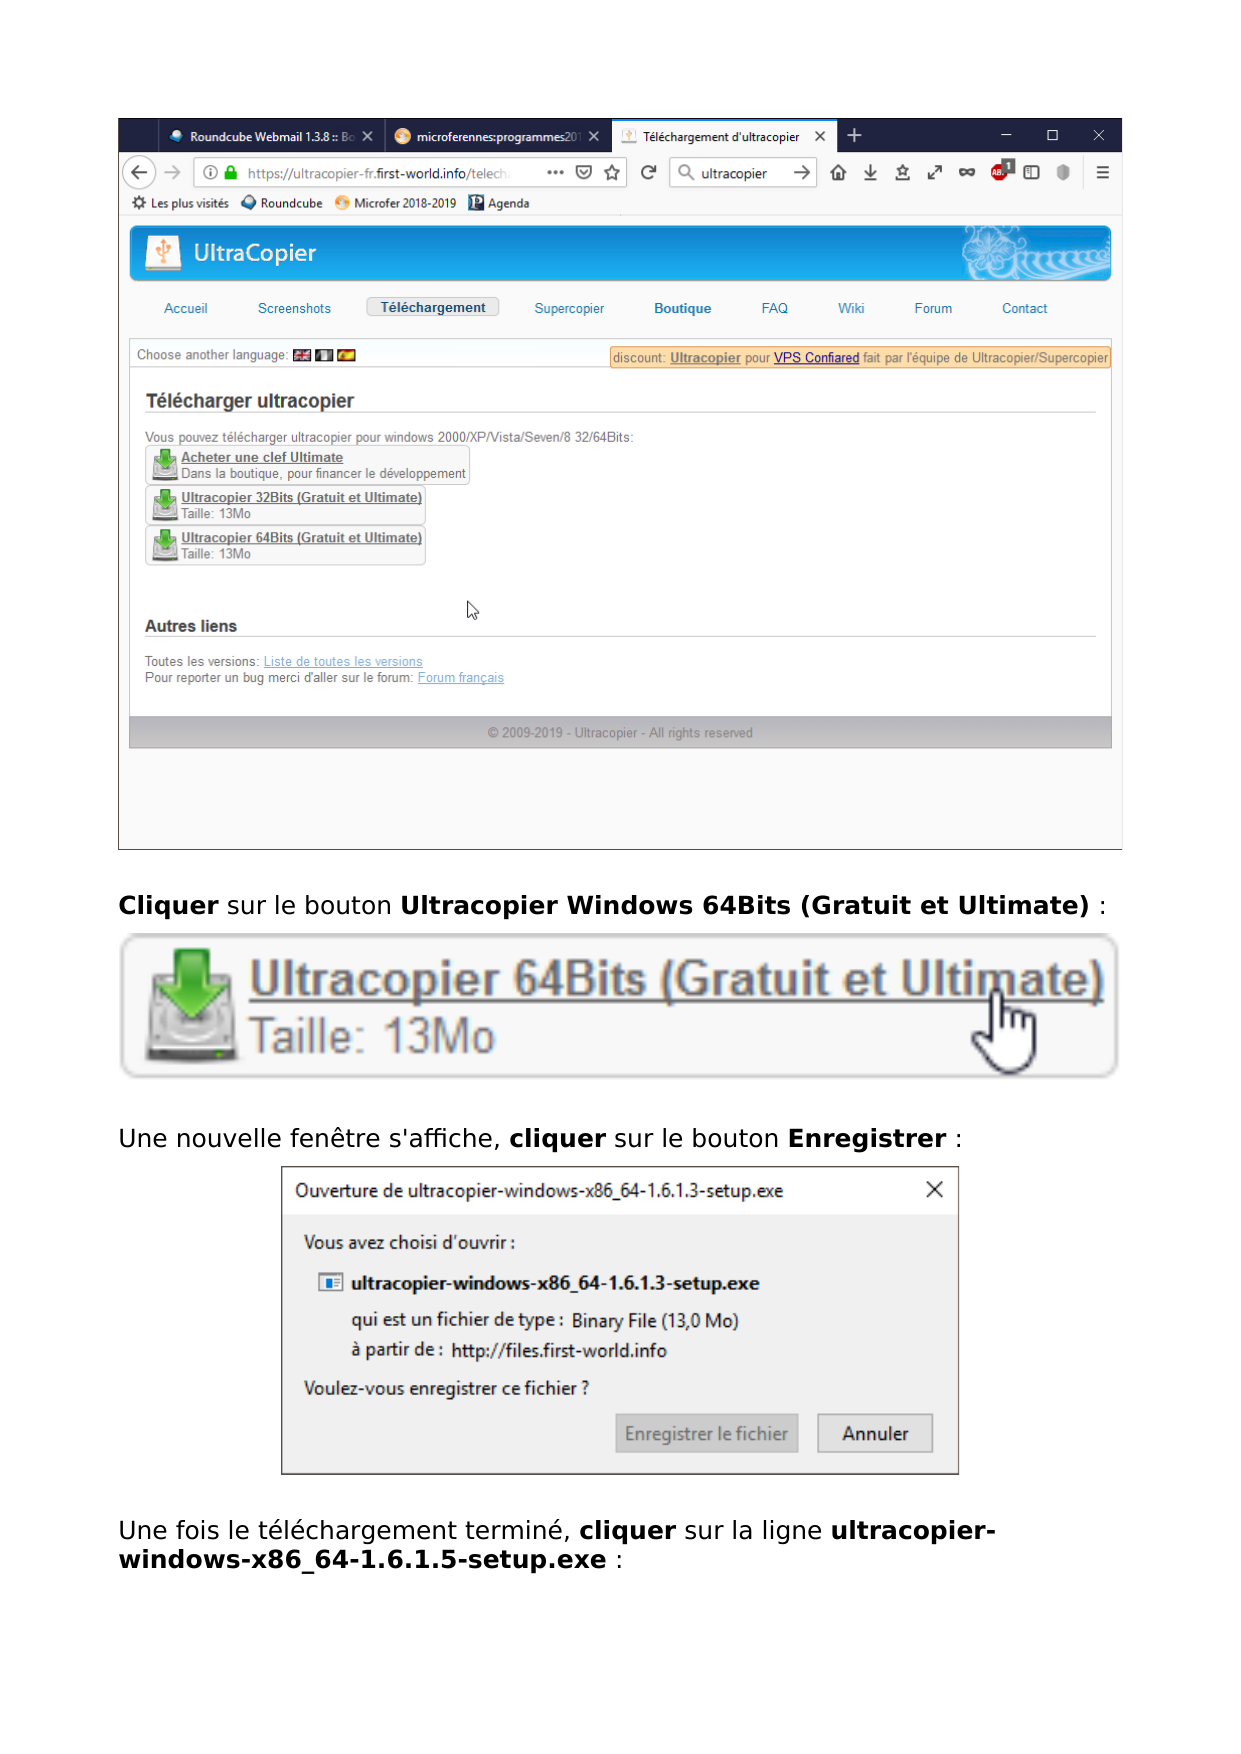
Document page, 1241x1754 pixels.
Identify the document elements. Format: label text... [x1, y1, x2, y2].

picture [281, 1166, 960, 1475]
text Cliquer sur le bouton Ultracopier Windows 64Bits (Gratuit et Ultimate) : [118, 891, 1122, 921]
text Une nouvelle fenêtre s'affiche, cliquer sur le bouton Enregistrer : [118, 1125, 1122, 1154]
text Une fois le téléchargement terminé, cliquer sur la ligne ultracopier-windows-x86_64-1.6.1.5-setup.exe : [118, 1516, 1122, 1574]
picture [118, 933, 1123, 1083]
picture [118, 118, 1123, 850]
